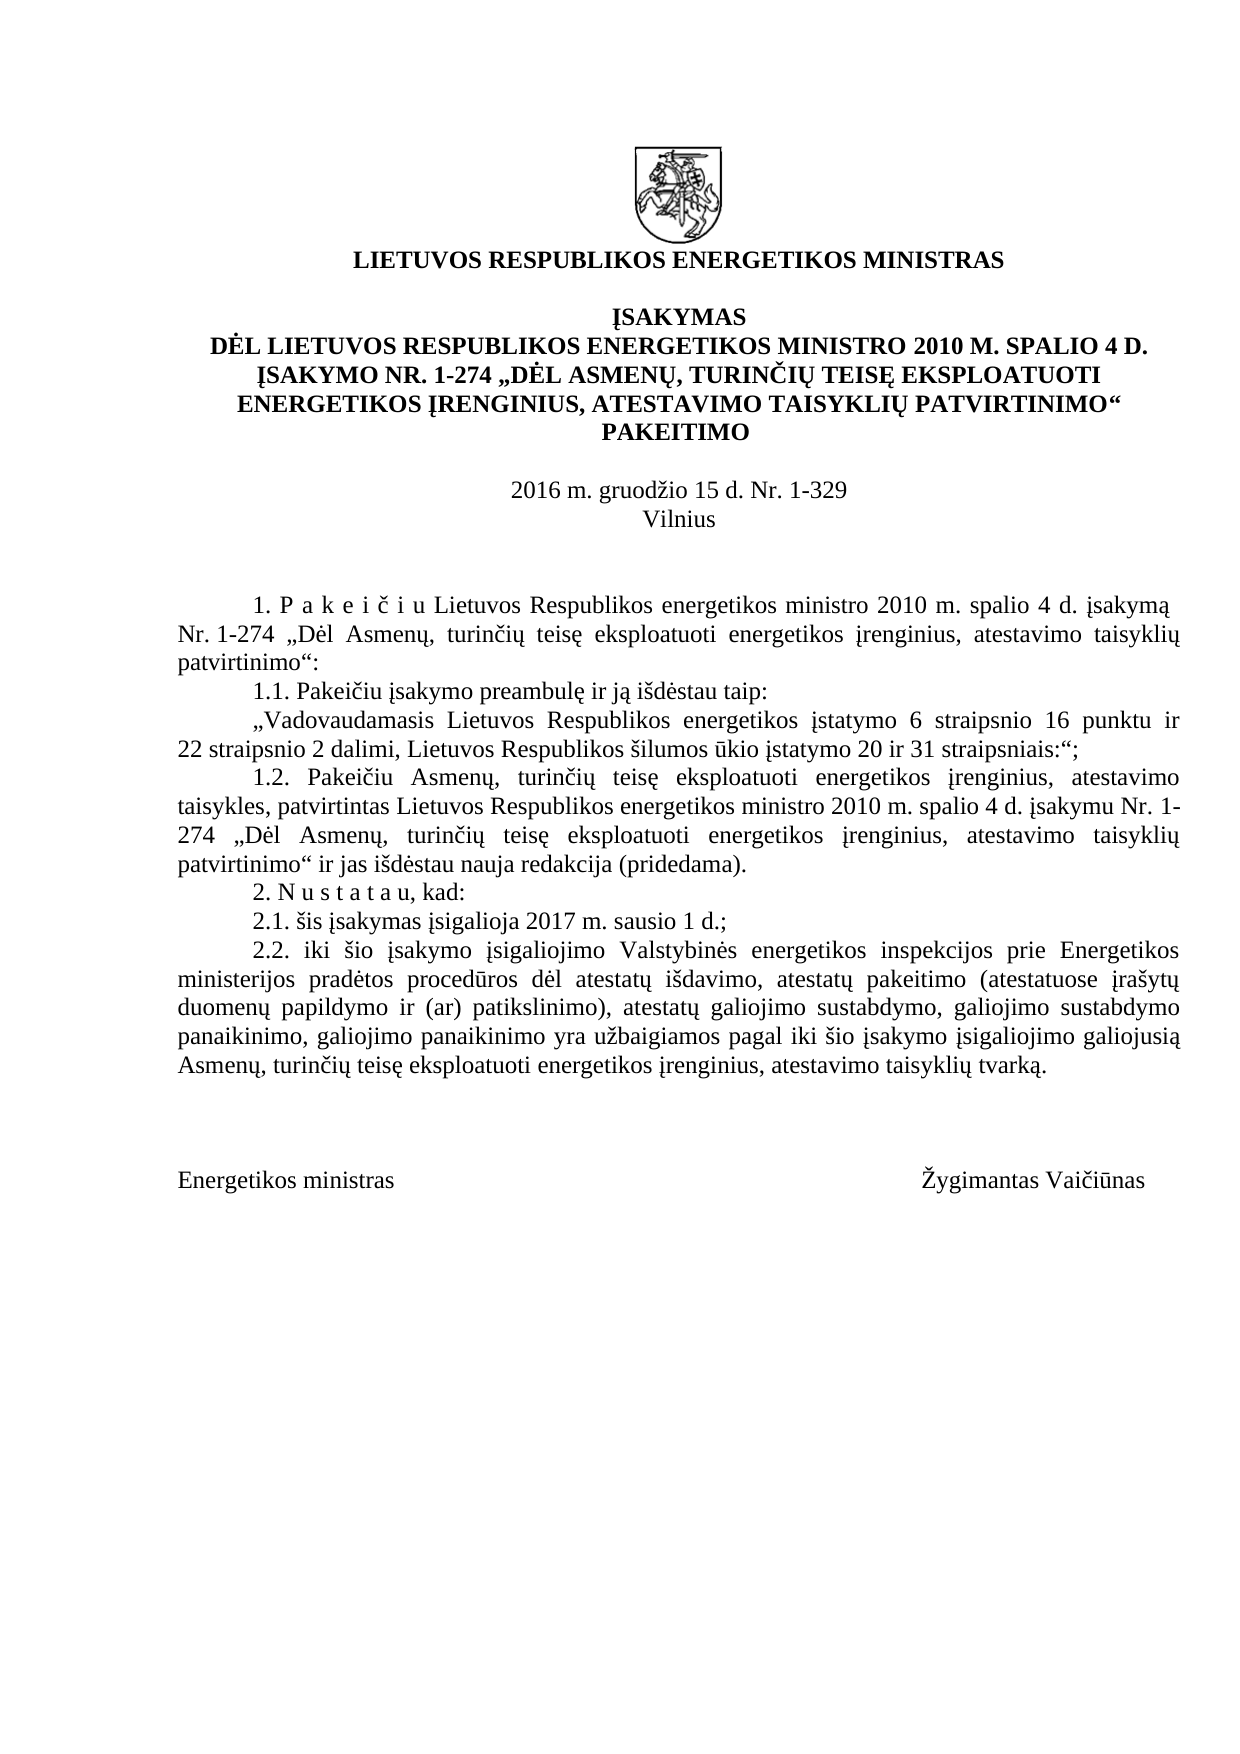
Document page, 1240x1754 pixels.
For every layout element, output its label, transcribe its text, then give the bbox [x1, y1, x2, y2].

text „Vadovaudamasis Lietuvos Respublikos energetikos įstatymo 6 straipsnio 16 punktu ir 22 straipsnio 2 dalimi, Lietuvos Respublikos šilumos ūkio įstatymo 20 ir 31 straipsniais:“; [177, 705, 1181, 762]
text įsakymas [177, 302, 1181, 331]
text Energetikos ministras Žygimantas Vaičiūnas [177, 1165, 1181, 1194]
text Vilnius [177, 504, 1181, 532]
text 2.2. iki šio įsakymo įsigaliojimo Valstybinės energetikos inspekcijos prie Energetikos ministerijos pradėtos procedūros dėl atestatų išdavimo, atestatų pakeitimo (atestatuose įrašytų duomenų papildymo ir (ar) patikslinimo), atestatų galiojimo sustabdymo, galiojimo sustabdymo panaikinimo, galiojimo panaikinimo yra užbaigiamos pagal iki šio įsakymo įsigaliojimo galiojusią Asmenų, turinčių teisę eksploatuoti energetikos įrenginius, atestavimo taisyklių tvarką. [177, 935, 1181, 1079]
text 2. N u s t a t a u, kad: [177, 877, 1181, 906]
text DĖL lietuvos respublikos energetikos ministro 2010 M. spalio 4 D. ĮSAKYMO NR. 1-274 „DĖL asmenų, turinčių teisę eksploatuoti energetikos įrenginius, atestavimo taisyklių patvirtinimo“ PAKEITIMO [177, 331, 1181, 446]
text 2.1. šis įsakymas įsigalioja 2017 m. sausio 1 d.; [177, 906, 1181, 935]
text 1. P a k e i č i u Lietuvos Respublikos energetikos ministro 2010 m. spalio 4 d. įsakymą Nr. 1-274 „Dėl Asmenų, turinčių teisę eksploatuoti energetikos įrenginius, atestavimo taisyklių patvirtinimo“: [177, 590, 1181, 676]
text 1.2. Pakeičiu Asmenų, turinčių teisę eksploatuoti energetikos įrenginius, atestavimo taisykles, patvirtintas Lietuvos Respublikos energetikos ministro 2010 m. spalio 4 d. įsakymu Nr. 1-274 „Dėl Asmenų, turinčių teisę eksploatuoti energetikos įrenginius, atestavimo taisyklių patvirtinimo“ ir jas išdėstau nauja redakcija (pridedama). [177, 762, 1181, 877]
text 2016 m. gruodžio 15 d. Nr. 1-329 [177, 475, 1181, 504]
text LIETUVOS RESPUBLIKOS ENERGETIKOS MINISTRAS [177, 245, 1181, 274]
text 1.1. Pakeičiu įsakymo preambulę ir ją išdėstau taip: [177, 676, 1181, 705]
